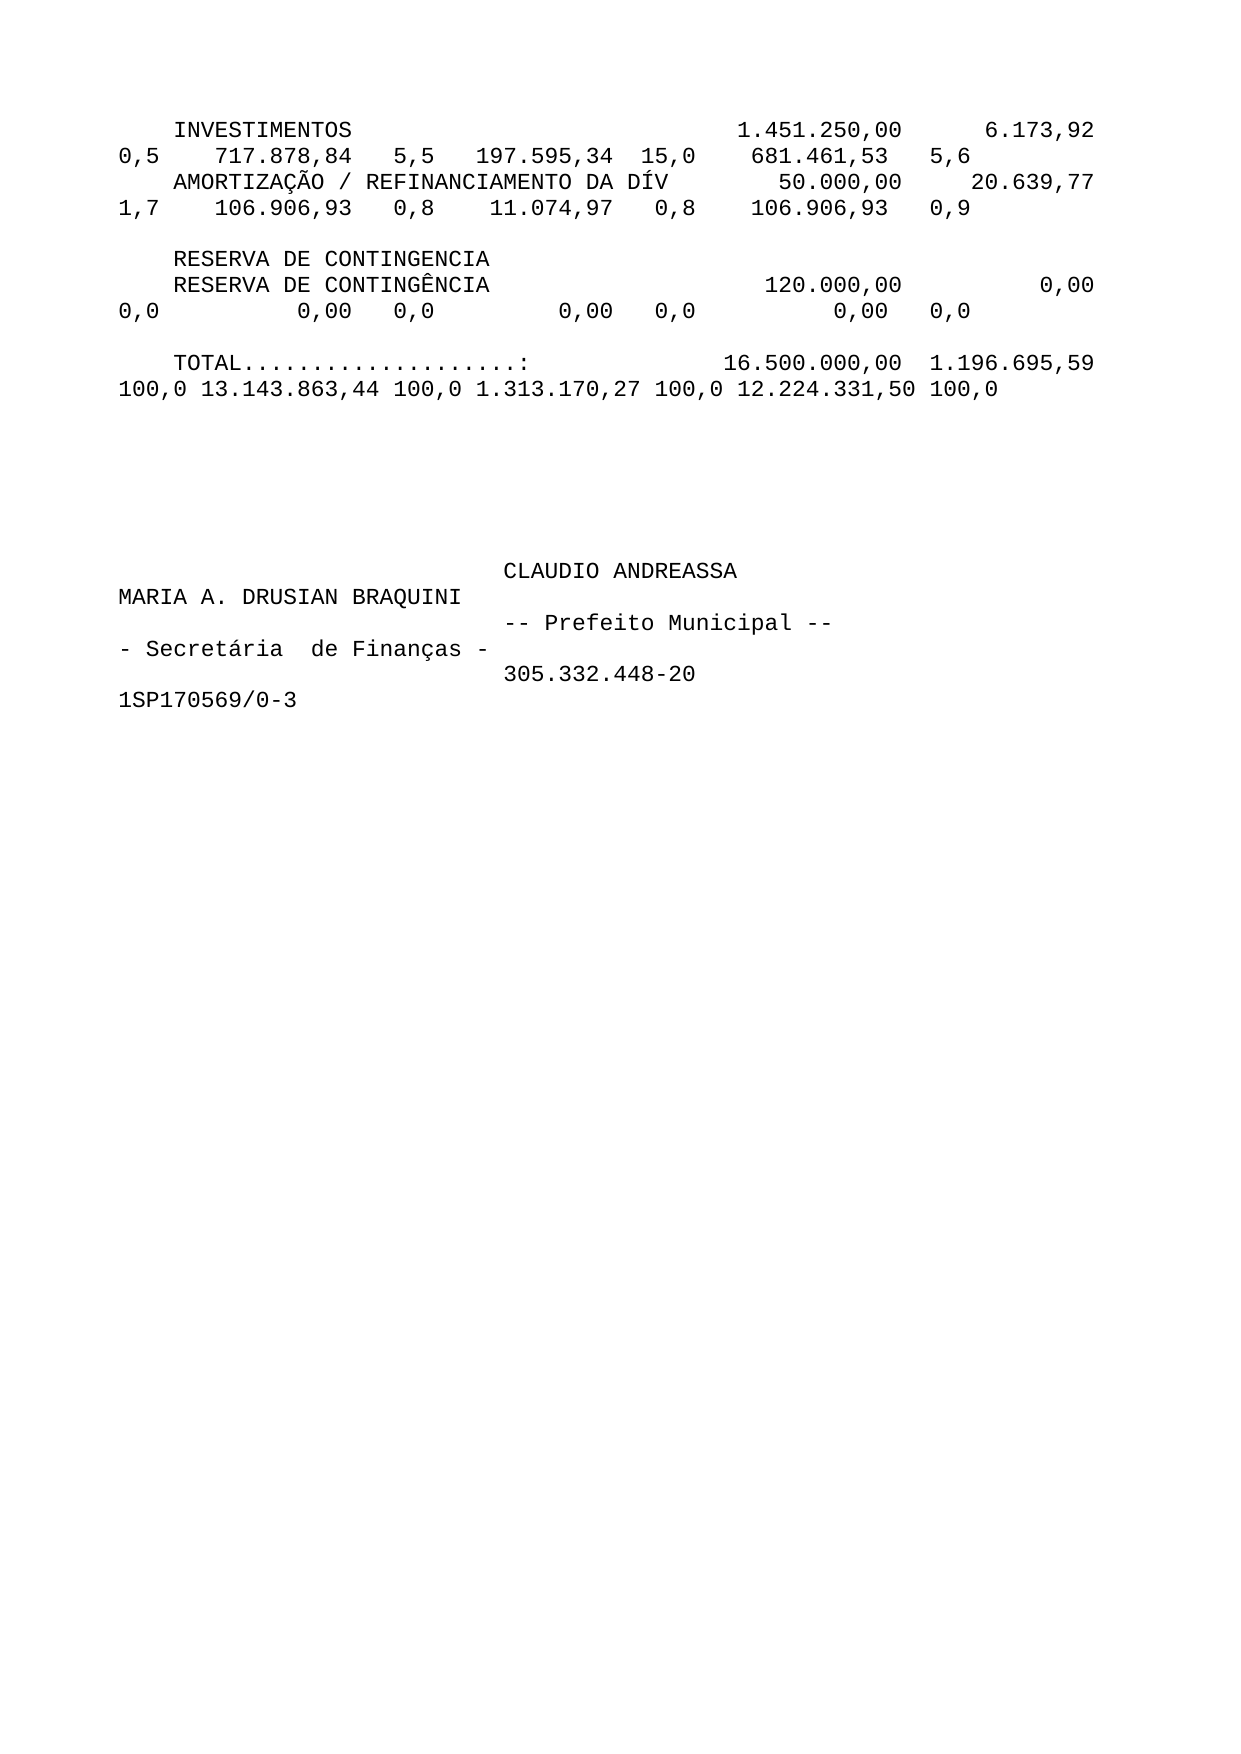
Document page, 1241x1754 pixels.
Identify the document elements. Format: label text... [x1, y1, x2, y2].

text RESERVA DE CONTINGÊNCIA 120.000,00 0,00 0,0 0,00 0,0 0,00 0,0 0,00 0,0 [118, 274, 1122, 326]
text RESERVA DE CONTINGENCIA [118, 248, 1122, 274]
text -- Prefeito Municipal -- - Secretária de Finanças - [118, 611, 1122, 663]
text INVESTIMENTOS 1.451.250,00 6.173,92 0,5 717.878,84 5,5 197.595,34 15,0 681.461,53 5,6 [118, 118, 1122, 170]
text TOTAL....................: 16.500.000,00 1.196.695,59 100,0 13.143.863,44 100,0 1.313.170,27 100,0 12.224.331,50 100,0 [118, 352, 1122, 403]
text CLAUDIO ANDREASSA MARIA A. DRUSIAN BRAQUINI [118, 559, 1122, 611]
text AMORTIZAÇÃO / REFINANCIAMENTO DA DÍV 50.000,00 20.639,77 1,7 106.906,93 0,8 11.074,97 0,8 106.906,93 0,9 [118, 170, 1122, 222]
text 305.332.448-20 1SP170569/0-3 [118, 663, 1122, 715]
